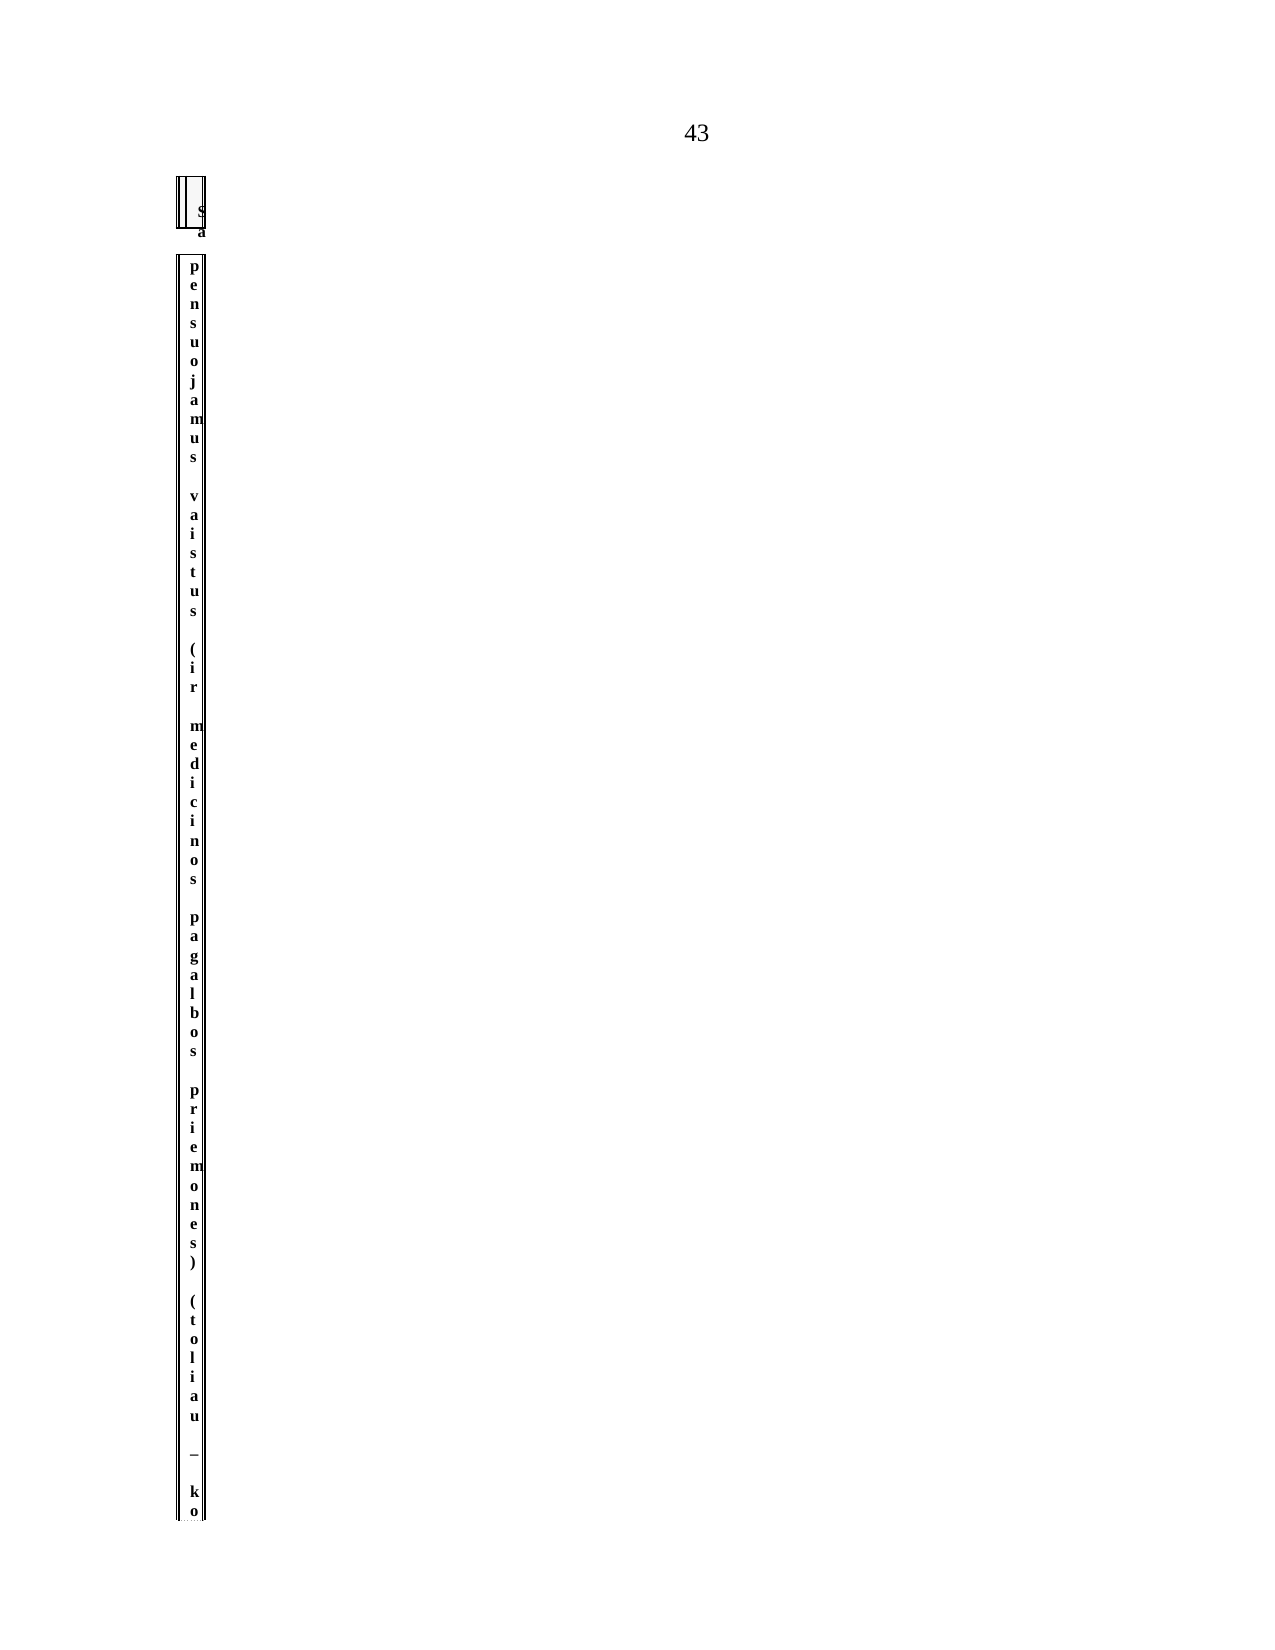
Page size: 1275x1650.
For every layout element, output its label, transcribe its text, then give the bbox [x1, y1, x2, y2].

table_header Savybės aprašymas [187, 177, 202, 227]
table_cell [186, 229, 203, 254]
table_cell VAISTINĖMS, parduodančioms kompensuojamus vaistus (ir medicinos pagalbos priemones) (toliau – kompensuojami vaistai), skirtų operacijų registravimo ir suminės apskaitos funkcijos: [180, 255, 202, 1520]
table_cell [179, 229, 186, 254]
